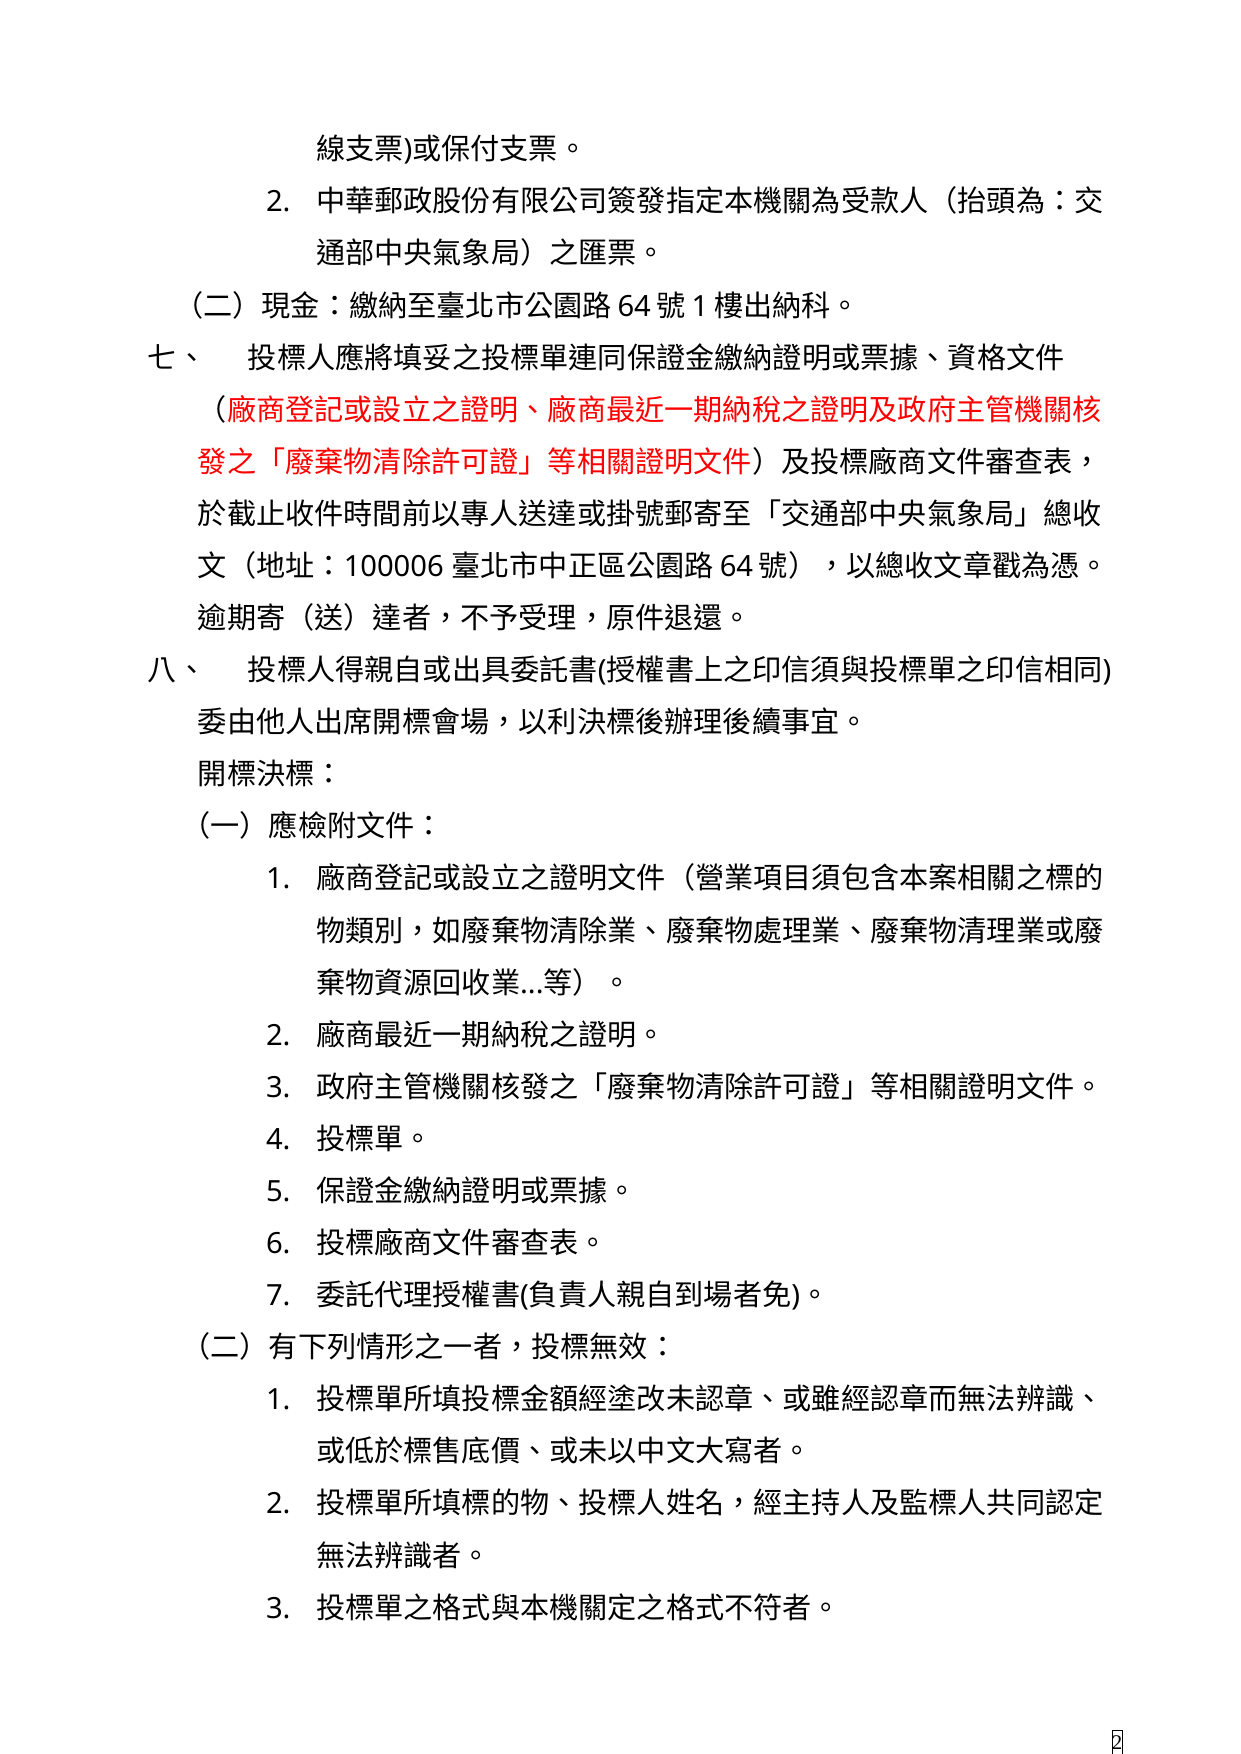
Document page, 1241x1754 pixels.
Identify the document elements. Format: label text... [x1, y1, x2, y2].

text （一）應檢附文件： [181, 795, 1122, 847]
list 線支票)或保付支票。 [266, 118, 1122, 170]
list 保證金繳納證明或票據。 [266, 1160, 1122, 1212]
list 投標單之格式與本機關定之格式不符者。 [266, 1576, 1122, 1628]
list 投標單所填投標金額經塗改未認章、或雖經認章而無法辨識、或低於標售底價、或未以中文大寫者。 [266, 1368, 1122, 1472]
list 投標單。 [266, 1108, 1122, 1160]
list 開標決標： [198, 743, 1122, 795]
list 中華郵政股份有限公司簽發指定本機關為受款人（抬頭為：交通部中央氣象局）之匯票。 [266, 170, 1122, 274]
list 投標單所填標的物、投標人姓名，經主持人及監標人共同認定無法辨識者。 [266, 1472, 1122, 1576]
list 政府主管機關核發之「廢棄物清除許可證」等相關證明文件。 [266, 1056, 1122, 1108]
list 投標人應將填妥之投標單連同保證金繳納證明或票據、資格文件（廠商登記或設立之證明、廠商最近一期納稅之證明及政府主管機關核發之「廢棄物清除許可證」等相關證明文件）及投標廠商文件審查表，於截止收件時間前以專人送達或掛號郵寄至「交通部中央氣象局」總收文（地址：100006 臺北市中正區公園路64號），以總收文章戳為憑。逾期寄（送）達者，不予受理，原件退還。 [148, 326, 1122, 639]
text （二）有下列情形之一者，投標無效： [181, 1316, 1122, 1368]
list 投標人得親自或出具委託書(授權書上之印信須與投標單之印信相同)委由他人出席開標會場，以利決標後辦理後續事宜。 [148, 639, 1122, 743]
list 委託代理授權書(負責人親自到場者免)。 [266, 1264, 1122, 1316]
list 投標廠商文件審查表。 [266, 1212, 1122, 1264]
list 廠商登記或設立之證明文件（營業項目須包含本案相關之標的物類別，如廢棄物清除業、廢棄物處理業、廢棄物清理業或廢棄物資源回收業...等）。 [266, 847, 1122, 1003]
list 廠商最近一期納稅之證明。 [266, 1003, 1122, 1056]
text （二）現金：繳納至臺北市公園路64號1樓出納科。 [174, 274, 1122, 326]
